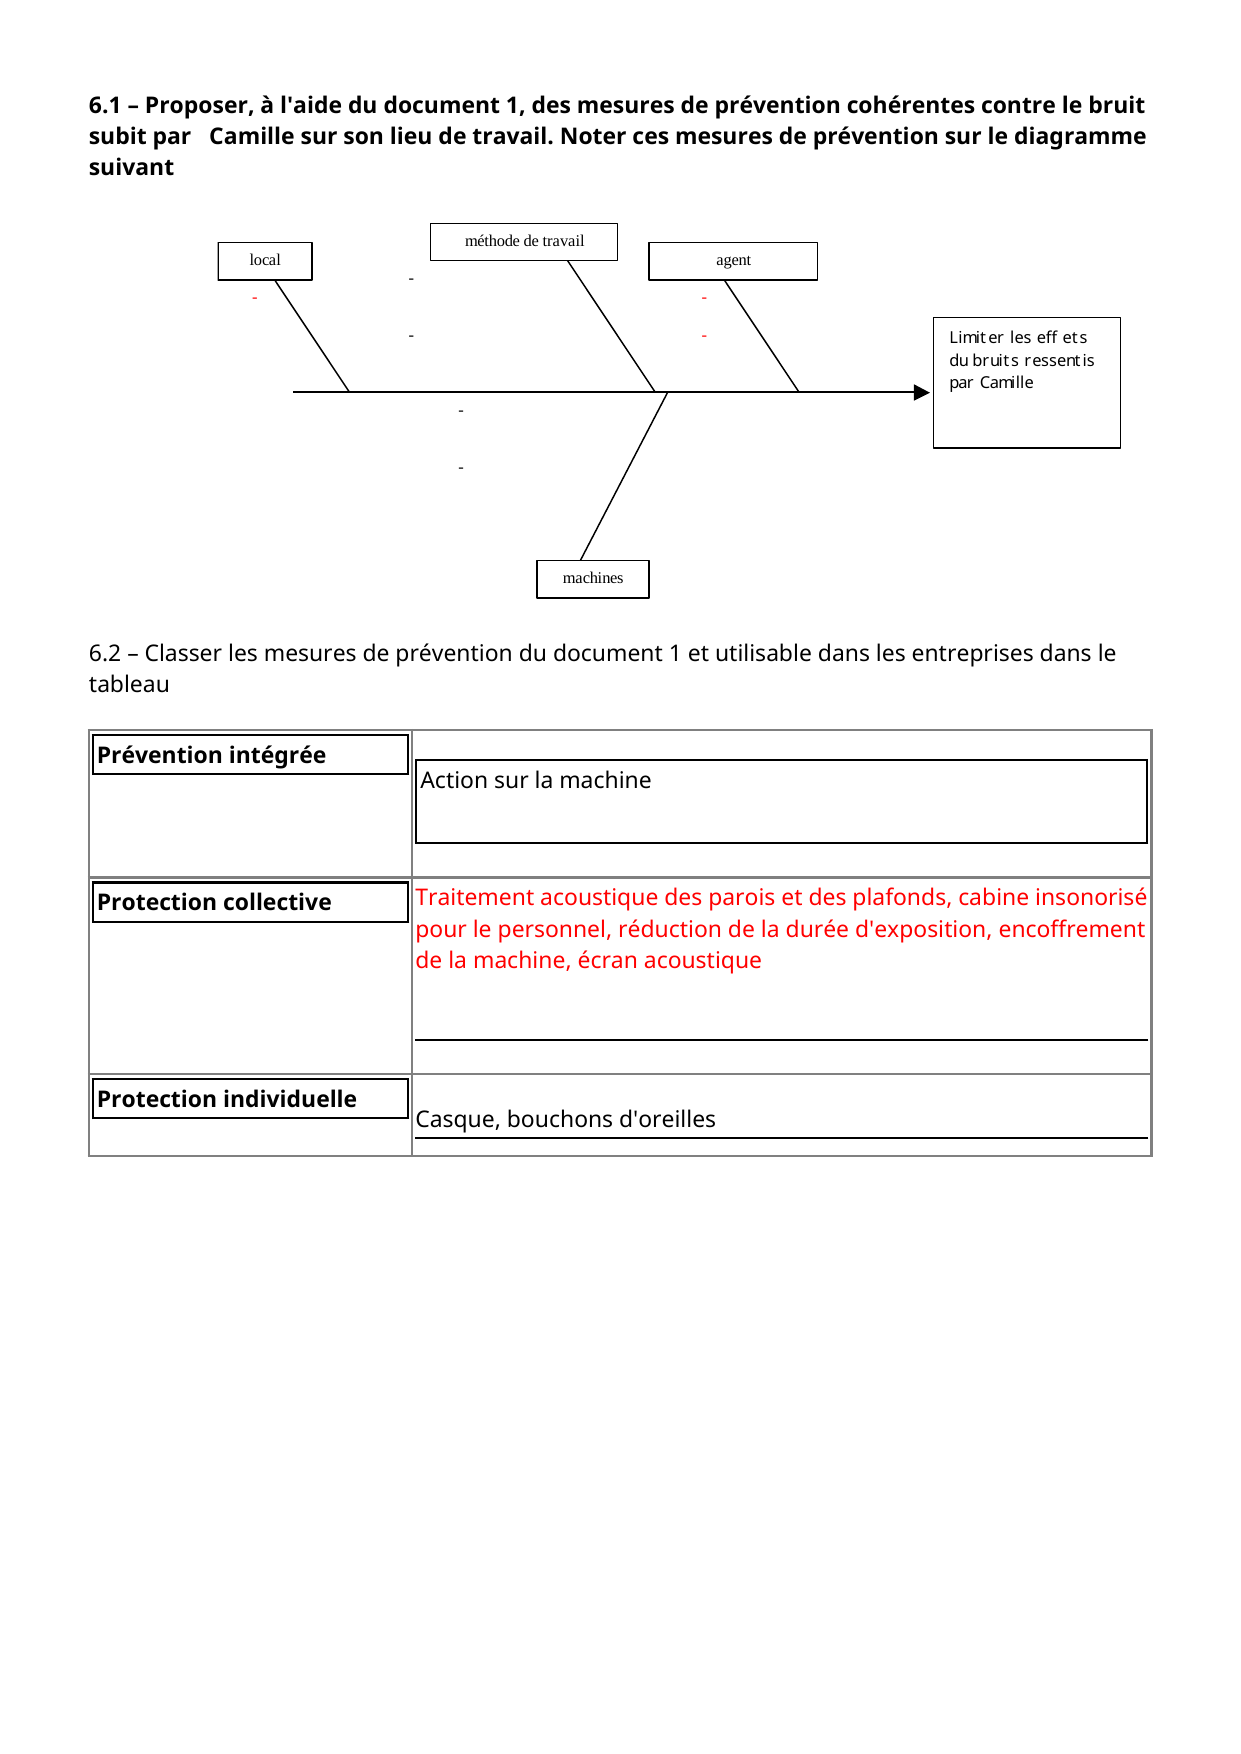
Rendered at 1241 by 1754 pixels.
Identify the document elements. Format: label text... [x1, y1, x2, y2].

text 6.2 – Classer les mesures de prévention du document 1 et utilisable dans les entreprises dans le tableau [89, 637, 1151, 699]
table_cell [219, 243, 311, 279]
table_header Action sur la machine [413, 731, 1150, 876]
table_header Prévention intégrée [90, 731, 411, 876]
table_cell [215, 223, 1124, 627]
text 6.1 – Proposer, à l'aide du document 1, des mesures de prévention cohérentes contre le bruit subit par Camille sur son lieu de travail. Noter ces mesures de prévention sur le diagramme suivant [89, 89, 1151, 182]
table_cell [650, 243, 817, 279]
table_cell [431, 224, 617, 260]
table_cell Protection collective [90, 879, 411, 1073]
table_cell [89, 223, 215, 627]
table_header [89, 212, 215, 223]
table_cell Traitement acoustique des parois et des plafonds, cabine insonorisé pour le personnel, réduction de la durée d'exposition, encoffrement de la machine, écran acoustique [413, 879, 1150, 1073]
table_header [215, 212, 1124, 223]
table_cell Casque, bouchons d'oreilles [413, 1075, 1150, 1155]
table_cell [538, 561, 648, 597]
table_cell Protection individuelle [90, 1075, 411, 1155]
